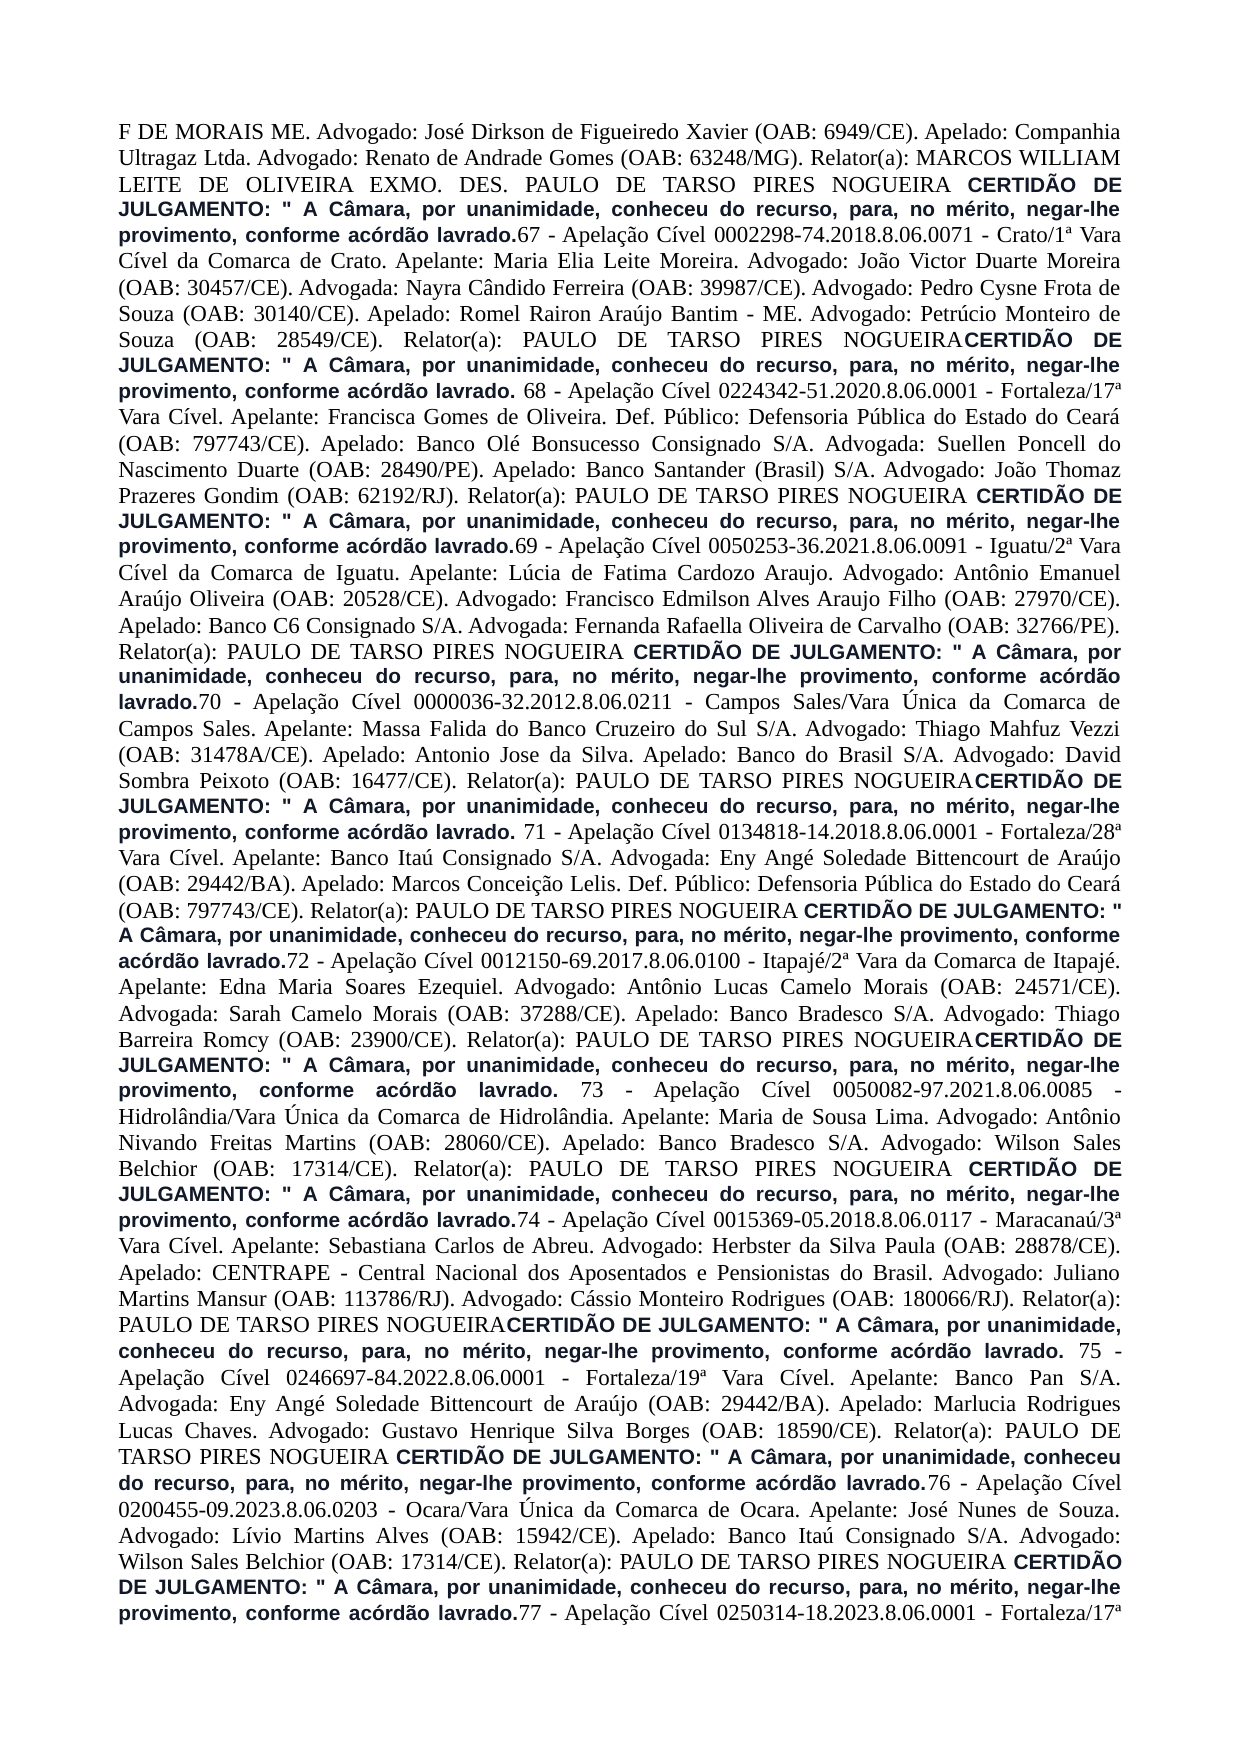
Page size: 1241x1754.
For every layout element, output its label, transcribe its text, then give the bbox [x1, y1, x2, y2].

text F DE MORAIS ME. Advogado: José Dirkson de Figueiredo Xavier (OAB: 6949/CE). Apelado: Companhia Ultragaz Ltda. Advogado: Renato de Andrade Gomes (OAB: 63248/MG). Relator(a): MARCOS WILLIAM LEITE DE OLIVEIRA EXMO. DES. PAULO DE TARSO PIRES NOGUEIRA CERTIDÃO DE JULGAMENTO: " A Câmara, por unanimidade, conheceu do recurso, para, no mérito, negar-lhe provimento, conforme acórdão lavrado.67 - Apelação Cível 0002298-74.2018.8.06.0071 - Crato/1ª Vara Cível da Comarca de Crato. Apelante: Maria Elia Leite Moreira. Advogado: João Victor Duarte Moreira (OAB: 30457/CE). Advogada: Nayra Cândido Ferreira (OAB: 39987/CE). Advogado: Pedro Cysne Frota de Souza (OAB: 30140/CE). Apelado: Romel Rairon Araújo Bantim - ME. Advogado: Petrúcio Monteiro de Souza (OAB: 28549/CE). Relator(a): PAULO DE TARSO PIRES NOGUEIRACERTIDÃO DE JULGAMENTO: " A Câmara, por unanimidade, conheceu do recurso, para, no mérito, negar-lhe provimento, conforme acórdão lavrado. 68 - Apelação Cível 0224342-51.2020.8.06.0001 - Fortaleza/17ª Vara Cível. Apelante: Francisca Gomes de Oliveira. Def. Público: Defensoria Pública do Estado do Ceará (OAB: 797743/CE). Apelado: Banco Olé Bonsucesso Consignado S/A. Advogada: Suellen Poncell do Nascimento Duarte (OAB: 28490/PE). Apelado: Banco Santander (Brasil) S/A. Advogado: João Thomaz Prazeres Gondim (OAB: 62192/RJ). Relator(a): PAULO DE TARSO PIRES NOGUEIRA CERTIDÃO DE JULGAMENTO: " A Câmara, por unanimidade, conheceu do recurso, para, no mérito, negar-lhe provimento, conforme acórdão lavrado.69 - Apelação Cível 0050253-36.2021.8.06.0091 - Iguatu/2ª Vara Cível da Comarca de Iguatu. Apelante: Lúcia de Fatima Cardozo Araujo. Advogado: Antônio Emanuel Araújo Oliveira (OAB: 20528/CE). Advogado: Francisco Edmilson Alves Araujo Filho (OAB: 27970/CE). Apelado: Banco C6 Consignado S/A. Advogada: Fernanda Rafaella Oliveira de Carvalho (OAB: 32766/PE). Relator(a): PAULO DE TARSO PIRES NOGUEIRA CERTIDÃO DE JULGAMENTO: " A Câmara, por unanimidade, conheceu do recurso, para, no mérito, negar-lhe provimento, conforme acórdão lavrado.70 - Apelação Cível 0000036-32.2012.8.06.0211 - Campos Sales/Vara Única da Comarca de Campos Sales. Apelante: Massa Falida do Banco Cruzeiro do Sul S/A. Advogado: Thiago Mahfuz Vezzi (OAB: 31478A/CE). Apelado: Antonio Jose da Silva. Apelado: Banco do Brasil S/A. Advogado: David Sombra Peixoto (OAB: 16477/CE). Relator(a): PAULO DE TARSO PIRES NOGUEIRACERTIDÃO DE JULGAMENTO: " A Câmara, por unanimidade, conheceu do recurso, para, no mérito, negar-lhe provimento, conforme acórdão lavrado. 71 - Apelação Cível 0134818-14.2018.8.06.0001 - Fortaleza/28ª Vara Cível. Apelante: Banco Itaú Consignado S/A. Advogada: Eny Angé Soledade Bittencourt de Araújo (OAB: 29442/BA). Apelado: Marcos Conceição Lelis. Def. Público: Defensoria Pública do Estado do Ceará (OAB: 797743/CE). Relator(a): PAULO DE TARSO PIRES NOGUEIRA CERTIDÃO DE JULGAMENTO: " A Câmara, por unanimidade, conheceu do recurso, para, no mérito, negar-lhe provimento, conforme acórdão lavrado.72 - Apelação Cível 0012150-69.2017.8.06.0100 - Itapajé/2ª Vara da Comarca de Itapajé. Apelante: Edna Maria Soares Ezequiel. Advogado: Antônio Lucas Camelo Morais (OAB: 24571/CE). Advogada: Sarah Camelo Morais (OAB: 37288/CE). Apelado: Banco Bradesco S/A. Advogado: Thiago Barreira Romcy (OAB: 23900/CE). Relator(a): PAULO DE TARSO PIRES NOGUEIRACERTIDÃO DE JULGAMENTO: " A Câmara, por unanimidade, conheceu do recurso, para, no mérito, negar-lhe provimento, conforme acórdão lavrado. 73 - Apelação Cível 0050082-97.2021.8.06.0085 - Hidrolândia/Vara Única da Comarca de Hidrolândia. Apelante: Maria de Sousa Lima. Advogado: Antônio Nivando Freitas Martins (OAB: 28060/CE). Apelado: Banco Bradesco S/A. Advogado: Wilson Sales Belchior (OAB: 17314/CE). Relator(a): PAULO DE TARSO PIRES NOGUEIRA CERTIDÃO DE JULGAMENTO: " A Câmara, por unanimidade, conheceu do recurso, para, no mérito, negar-lhe provimento, conforme acórdão lavrado.74 - Apelação Cível 0015369-05.2018.8.06.0117 - Maracanaú/3ª Vara Cível. Apelante: Sebastiana Carlos de Abreu. Advogado: Herbster da Silva Paula (OAB: 28878/CE). Apelado: CENTRAPE - Central Nacional dos Aposentados e Pensionistas do Brasil. Advogado: Juliano Martins Mansur (OAB: 113786/RJ). Advogado: Cássio Monteiro Rodrigues (OAB: 180066/RJ). Relator(a): PAULO DE TARSO PIRES NOGUEIRACERTIDÃO DE JULGAMENTO: " A Câmara, por unanimidade, conheceu do recurso, para, no mérito, negar-lhe provimento, conforme acórdão lavrado. 75 - Apelação Cível 0246697-84.2022.8.06.0001 - Fortaleza/19ª Vara Cível. Apelante: Banco Pan S/A. Advogada: Eny Angé Soledade Bittencourt de Araújo (OAB: 29442/BA). Apelado: Marlucia Rodrigues Lucas Chaves. Advogado: Gustavo Henrique Silva Borges (OAB: 18590/CE). Relator(a): PAULO DE TARSO PIRES NOGUEIRA CERTIDÃO DE JULGAMENTO: " A Câmara, por unanimidade, conheceu do recurso, para, no mérito, negar-lhe provimento, conforme acórdão lavrado.76 - Apelação Cível 0200455-09.2023.8.06.0203 - Ocara/Vara Única da Comarca de Ocara. Apelante: José Nunes de Souza. Advogado: Lívio Martins Alves (OAB: 15942/CE). Apelado: Banco Itaú Consignado S/A. Advogado: Wilson Sales Belchior (OAB: 17314/CE). Relator(a): PAULO DE TARSO PIRES NOGUEIRA CERTIDÃO DE JULGAMENTO: " A Câmara, por unanimidade, conheceu do recurso, para, no mérito, negar-lhe provimento, conforme acórdão lavrado.77 - Apelação Cível 0250314-18.2023.8.06.0001 - Fortaleza/17ª [118, 118, 1122, 1625]
